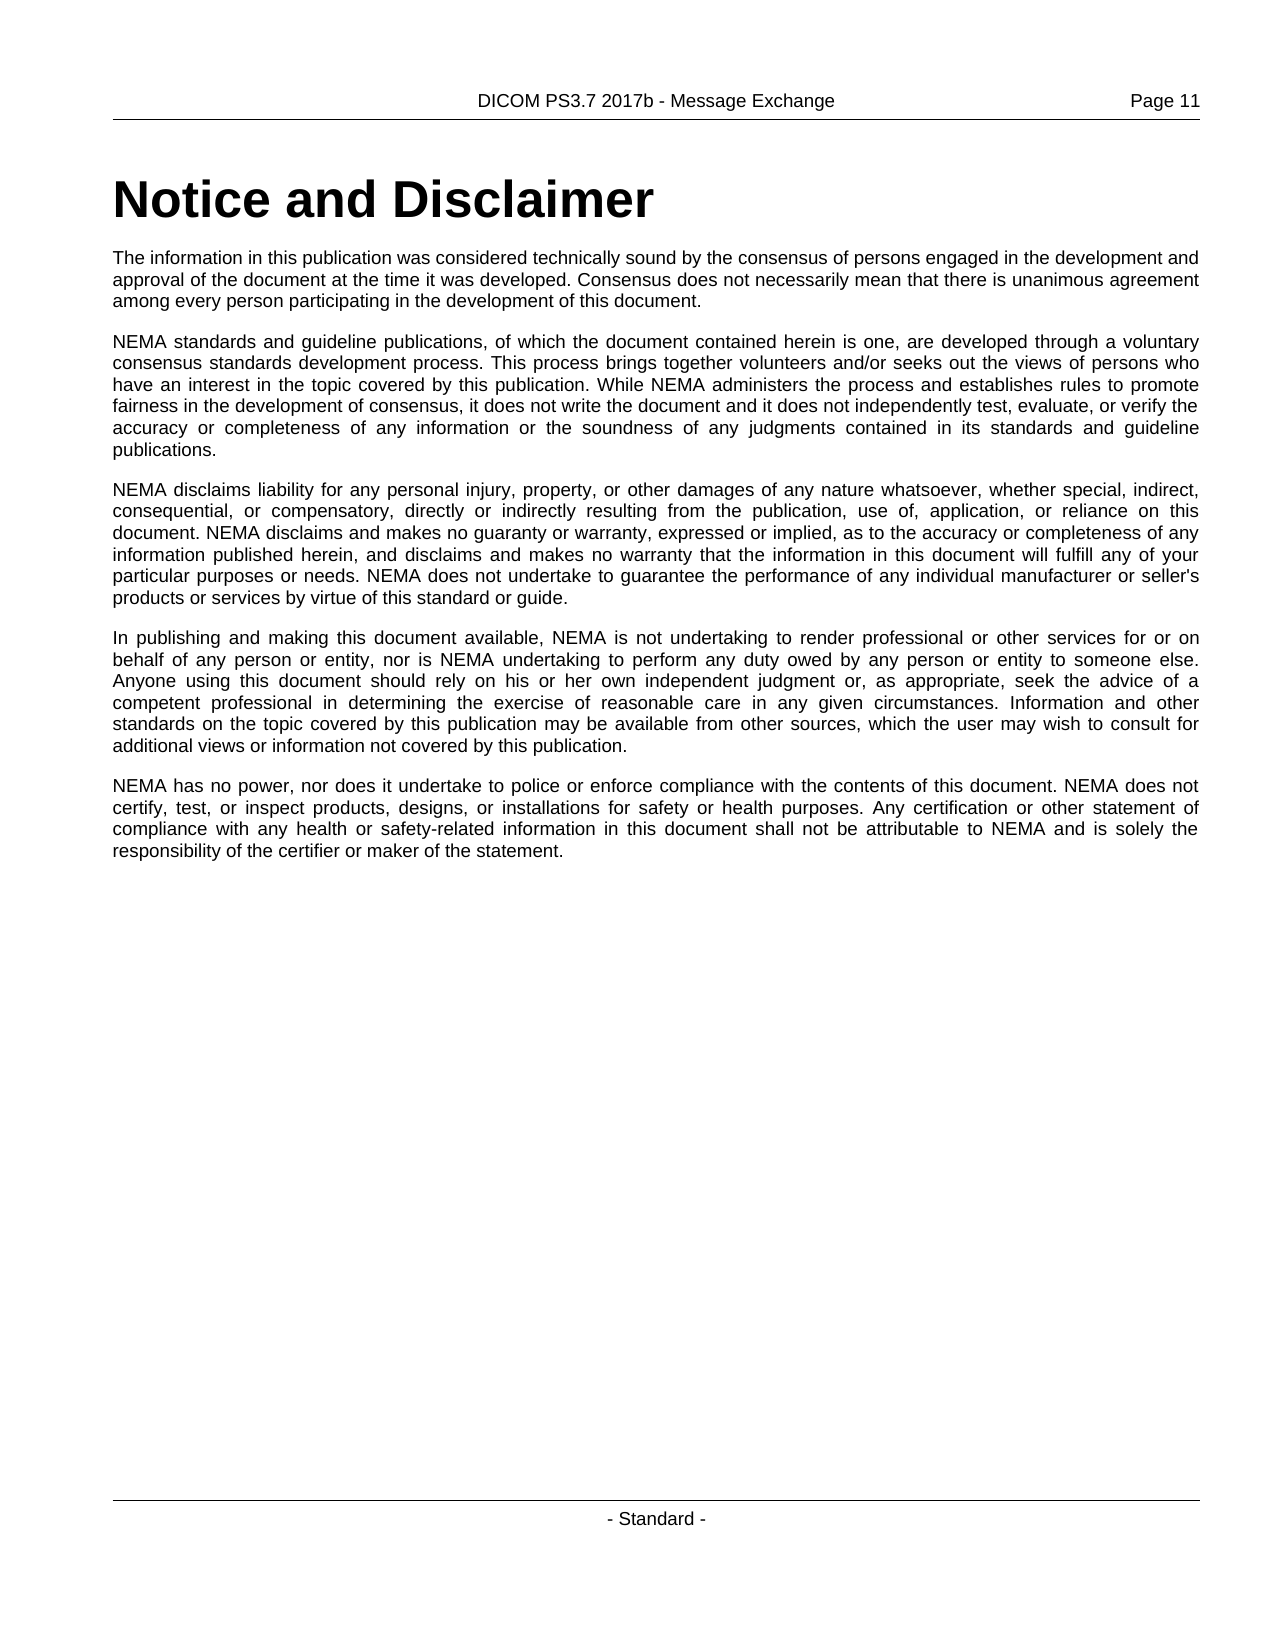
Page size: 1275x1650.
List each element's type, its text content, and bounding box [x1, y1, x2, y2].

text Notice and Disclaimer [112, 169, 1200, 228]
text NEMA has no power, nor does it undertake to police or enforce compliance with the contents of this document. NEMA does not certify, test, or inspect products, designs, or installations for safety or health purposes. Any certification or other statement of compliance with any health or safety-related information in this document shall not be attributable to NEMA and is solely the responsibility of the certifier or maker of the statement. [112, 775, 1200, 861]
text The information in this publication was considered technically sound by the consensus of persons engaged in the development and approval of the document at the time it was developed. Consensus does not necessarily mean that there is unanimous agreement among every person participating in the development of this document. [112, 247, 1200, 312]
text In publishing and making this document available, NEMA is not undertaking to render professional or other services for or on behalf of any person or entity, nor is NEMA undertaking to perform any duty owed by any person or entity to someone else. Anyone using this document should rely on his or her own independent judgment or, as appropriate, seek the advice of a competent professional in determining the exercise of reasonable care in any given circumstances. Information and other standards on the topic covered by this publication may be available from other sources, which the user may wish to consult for additional views or information not covered by this publication. [112, 627, 1200, 756]
text NEMA standards and guideline publications, of which the document contained herein is one, are developed through a voluntary consensus standards development process. This process brings together volunteers and/or seeks out the views of persons who have an interest in the topic covered by this publication. While NEMA administers the process and establishes rules to promote fairness in the development of consensus, it does not write the document and it does not independently test, evaluate, or verify the accuracy or completeness of any information or the soundness of any judgments contained in its standards and guideline publications. [112, 331, 1200, 460]
text NEMA disclaims liability for any personal injury, property, or other damages of any nature whatsoever, whether special, indirect, consequential, or compensatory, directly or indirectly resulting from the publication, use of, application, or reliance on this document. NEMA disclaims and makes no guaranty or warranty, expressed or implied, as to the accuracy or completeness of any information published herein, and disclaims and makes no warranty that the information in this document will fulfill any of your particular purposes or needs. NEMA does not undertake to guarantee the performance of any individual manufacturer or seller's products or services by virtue of this standard or guide. [112, 479, 1200, 608]
